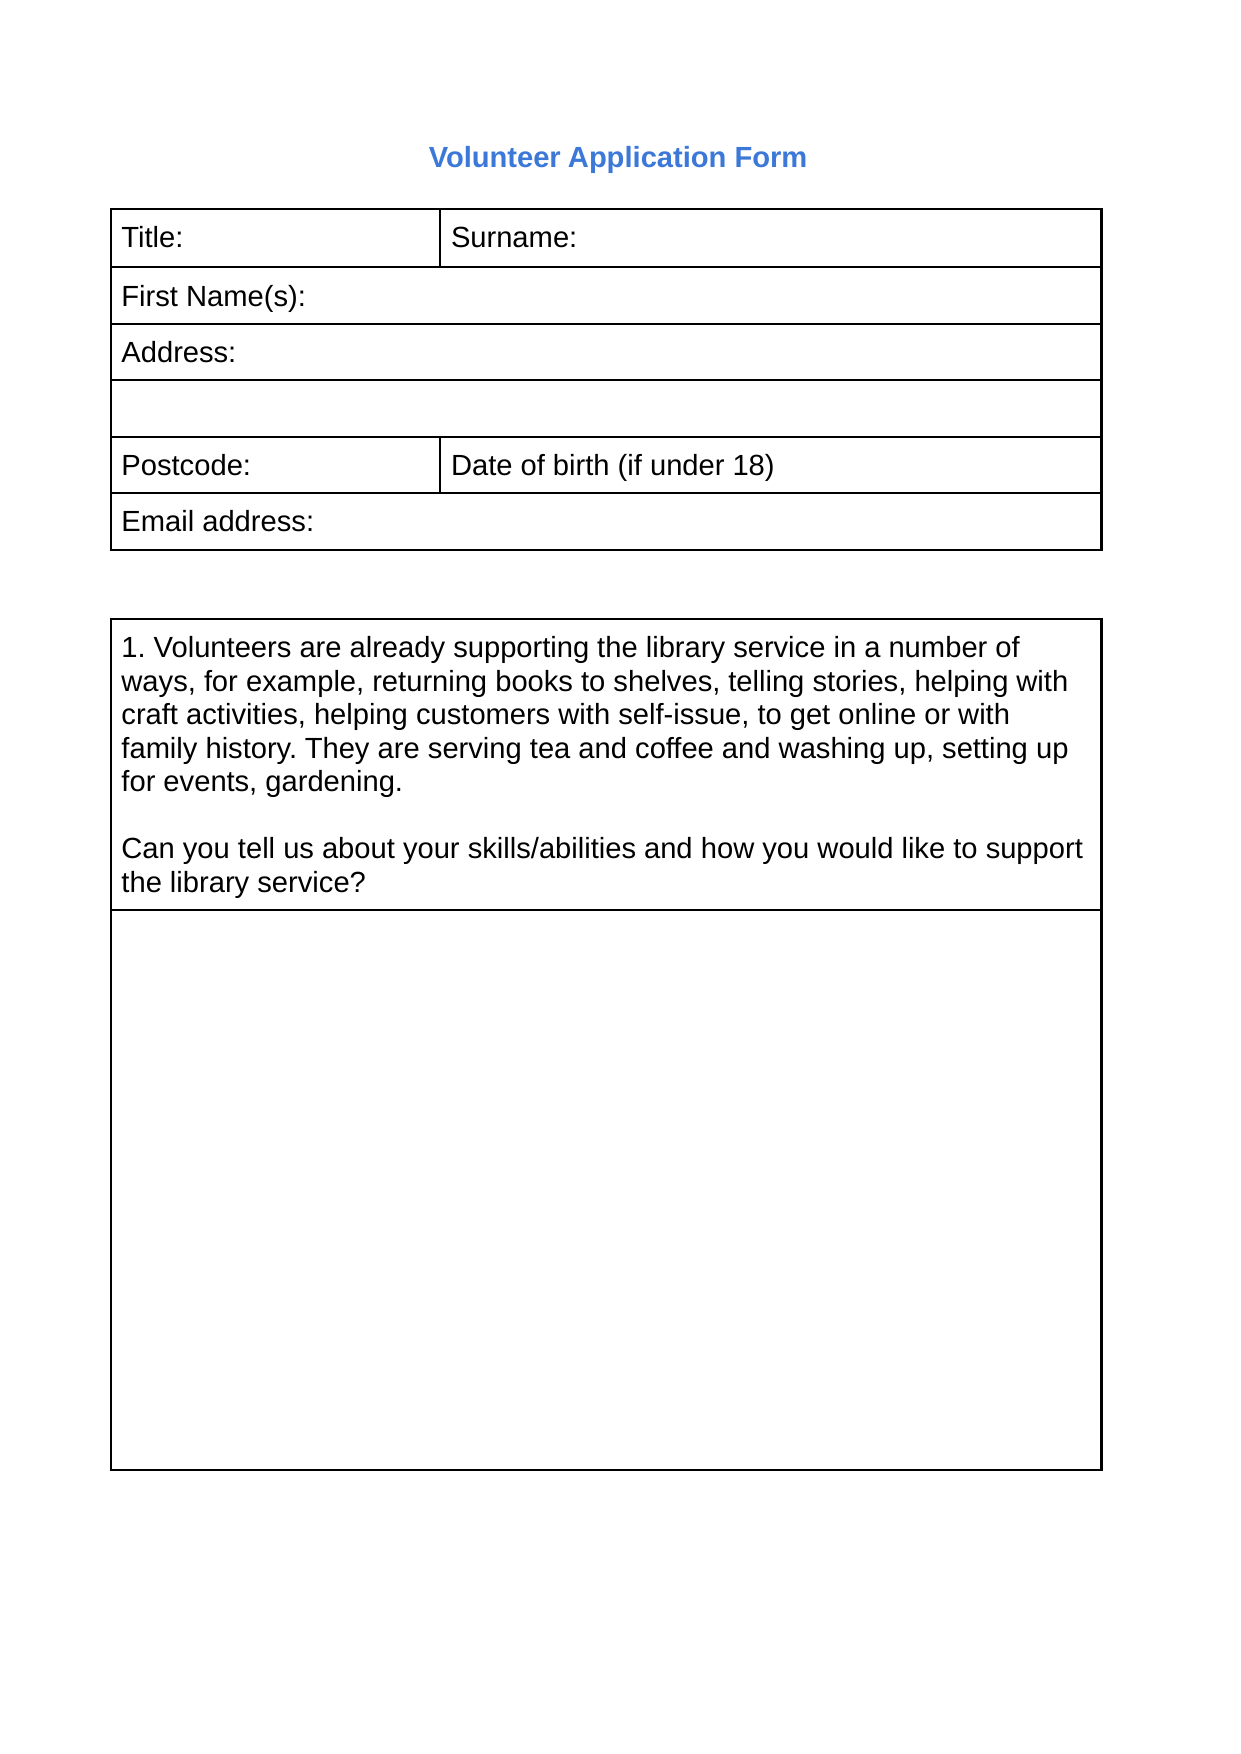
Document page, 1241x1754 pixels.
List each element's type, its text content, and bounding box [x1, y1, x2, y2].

table_cell [112, 911, 1100, 1468]
table_header Surname: [441, 210, 1100, 266]
table_cell [112, 381, 1100, 436]
table_cell First Name(s): [112, 268, 1100, 323]
table_header Title: [112, 210, 439, 266]
table_header 1. Volunteers are already supporting the library service in a number of ways, for example, returning books to shelves, telling stories, helping with craft activities, helping customers with self-issue, to get online or with family history. They are serving tea and coffee and washing up, setting up for events, gardening. Can you tell us about your skills/abilities and how you would like to support the library service? [112, 620, 1100, 909]
text Volunteer Application Form [123, 139, 1113, 173]
table_cell Date of birth (if under 18) [441, 438, 1100, 492]
table_cell Postcode: [112, 438, 439, 492]
table_cell Address: [112, 325, 1100, 379]
table_cell Email address: [112, 494, 1100, 548]
